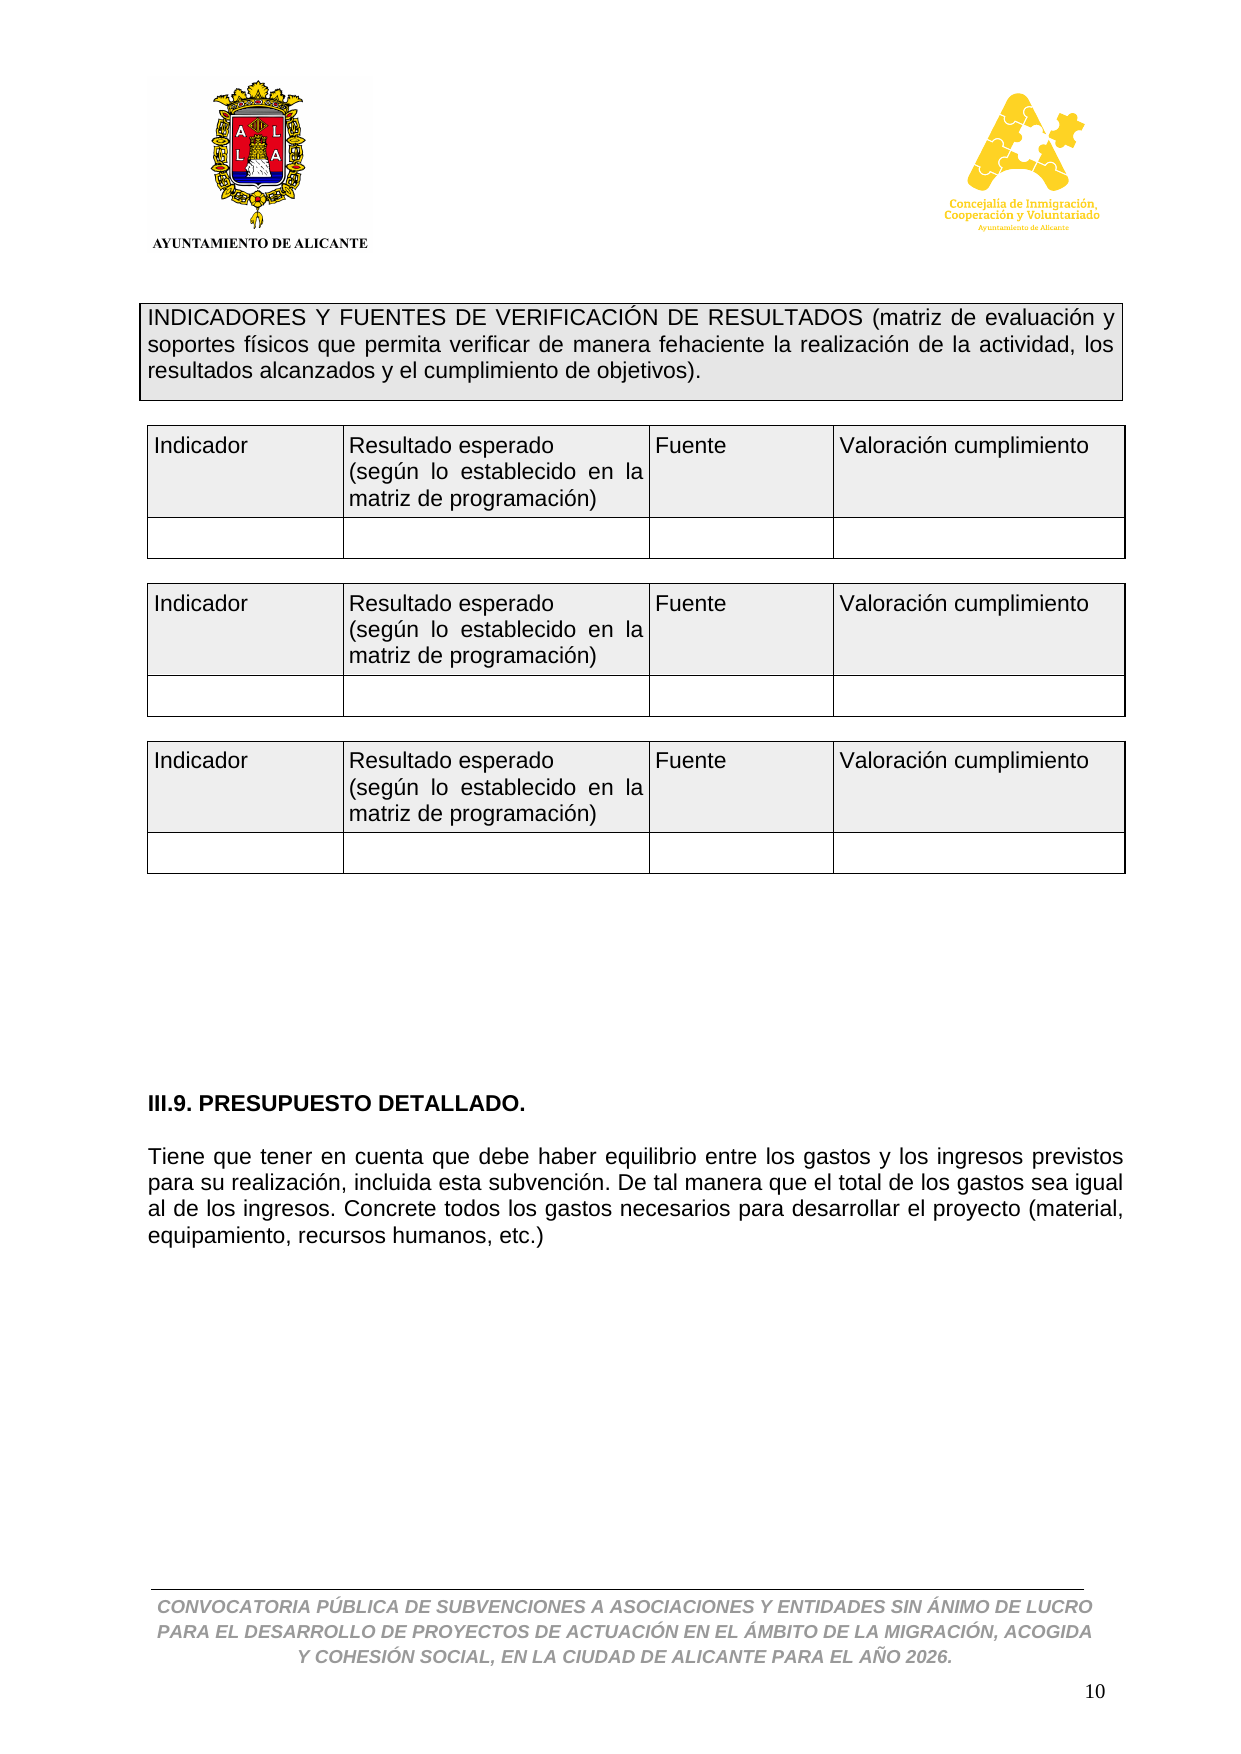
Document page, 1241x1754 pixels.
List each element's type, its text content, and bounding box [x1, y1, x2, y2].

text Tiene que tener en cuenta que debe haber equilibrio entre los gastos y los ingresos previstos para su realización, incluida esta subvención. De tal manera que el total de los gastos sea igual al de los ingresos. Concrete todos los gastos necesarios para desarrollar el proyecto (material, equipamiento, recursos humanos, etc.) [148, 1143, 1125, 1248]
table_cell [650, 518, 833, 558]
table_header Indicador [148, 426, 343, 517]
table_header Fuente [650, 426, 833, 517]
table_cell [148, 833, 343, 873]
table_cell [344, 833, 649, 873]
table_header Resultado esperado (según lo establecido en la matriz de programación) [344, 742, 649, 832]
table_header INDICADORES Y FUENTES DE VERIFICACIÓN DE RESULTADOS (matriz de evaluación y soportes físicos que permita verificar de manera fehaciente la realización de la actividad, los resultados alcanzados y el cumplimiento de objetivos). [141, 304, 1122, 400]
table_header Fuente [650, 584, 833, 674]
table_cell [344, 518, 649, 558]
table_header Valoración cumplimiento [834, 742, 1124, 832]
table_cell [834, 676, 1124, 716]
picture [146, 76, 373, 253]
table_cell [344, 676, 649, 716]
table_header Resultado esperado (según lo establecido en la matriz de programación) [344, 426, 649, 517]
table_header Indicador [148, 742, 343, 832]
table_header Valoración cumplimiento [834, 426, 1124, 517]
table_cell [834, 518, 1124, 558]
table_cell [650, 833, 833, 873]
table_header Indicador [148, 584, 343, 674]
table_header Fuente [650, 742, 833, 832]
table_header Resultado esperado (según lo establecido en la matriz de programación) [344, 584, 649, 674]
table_cell [148, 676, 343, 716]
picture [927, 71, 1121, 256]
table_cell [834, 833, 1124, 873]
table_header Valoración cumplimiento [834, 584, 1124, 674]
text III.9. PRESUPUESTO DETALLADO. [148, 1090, 1125, 1116]
table_cell [148, 518, 343, 558]
table_cell [650, 676, 833, 716]
